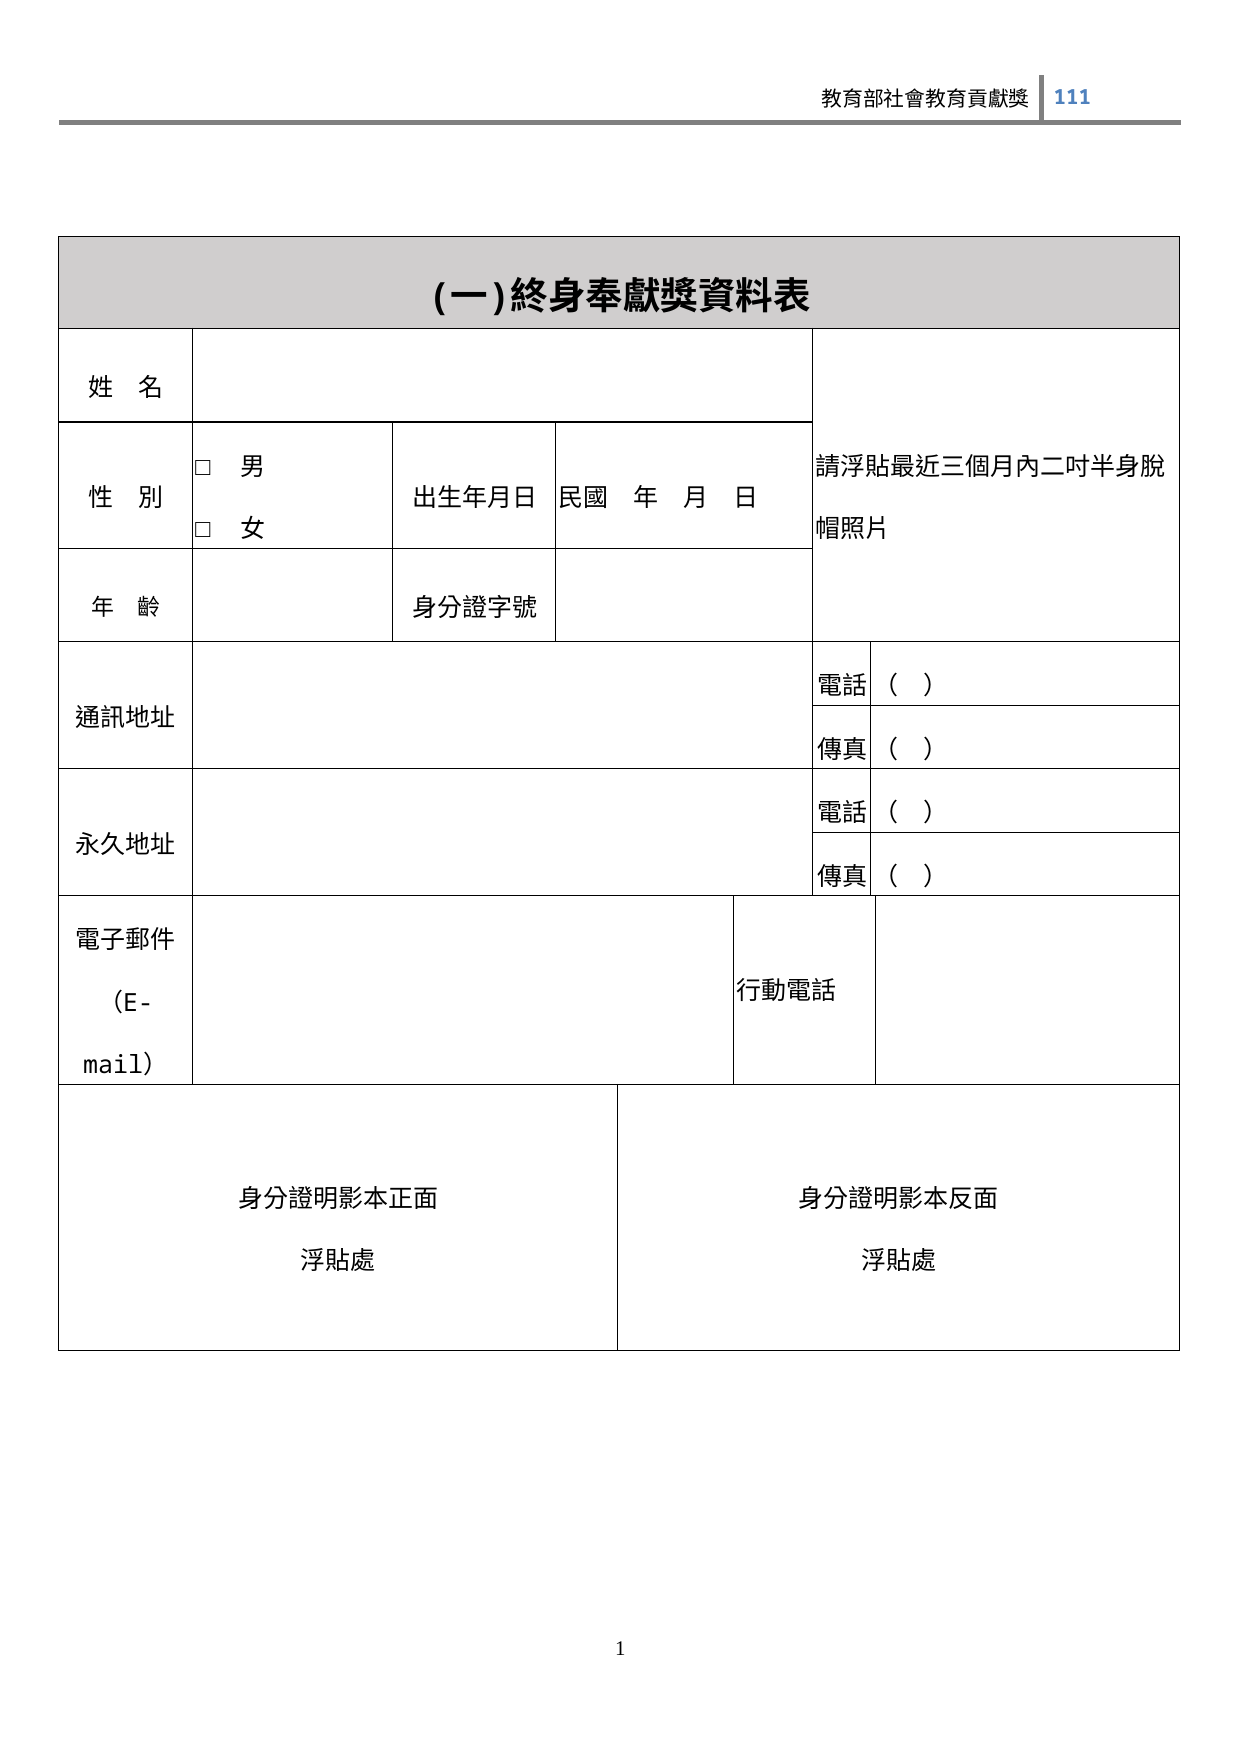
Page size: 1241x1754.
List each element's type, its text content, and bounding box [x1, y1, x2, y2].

table_cell （ ） [871, 642, 1179, 705]
table_cell 身分證明影本反面 浮貼處 [618, 1085, 1179, 1349]
table_cell 電子郵件 （E-mail） [59, 896, 192, 1084]
table_cell 身分證字號 [393, 549, 555, 641]
table_cell [193, 896, 733, 1084]
table_cell 性 別 [59, 423, 192, 547]
table_cell 通訊地址 [59, 642, 192, 768]
table_cell [193, 549, 392, 641]
table_cell [193, 769, 812, 895]
table_cell 永久地址 [59, 769, 192, 895]
table_cell □ 男 □ 女 [193, 423, 392, 547]
table_cell 民國 年 月 日 [556, 423, 812, 547]
table_cell 請浮貼最近三個月內二吋半身脫帽照片 [813, 329, 1179, 641]
table_cell 身分證明影本正面 浮貼處 [59, 1085, 617, 1349]
table_cell [193, 329, 812, 421]
table_cell （ ） [871, 706, 1179, 768]
table_cell 傳真 [813, 706, 870, 768]
table_cell （ ） [871, 833, 1179, 895]
table_cell 年 齡 [59, 549, 192, 641]
table_cell [556, 549, 812, 641]
table_cell [193, 642, 812, 768]
table_cell 電話 [813, 642, 870, 705]
table_cell 姓 名 [59, 329, 192, 421]
table_cell 出生年月日 [393, 423, 555, 547]
table_header (一)終身奉獻獎資料表 [59, 237, 1179, 328]
table_cell 傳真 [813, 833, 870, 895]
table_cell [876, 896, 1179, 1084]
table_cell 電話 [813, 769, 870, 832]
table_cell （ ） [871, 769, 1179, 832]
table_cell 行動電話 [734, 896, 875, 1084]
